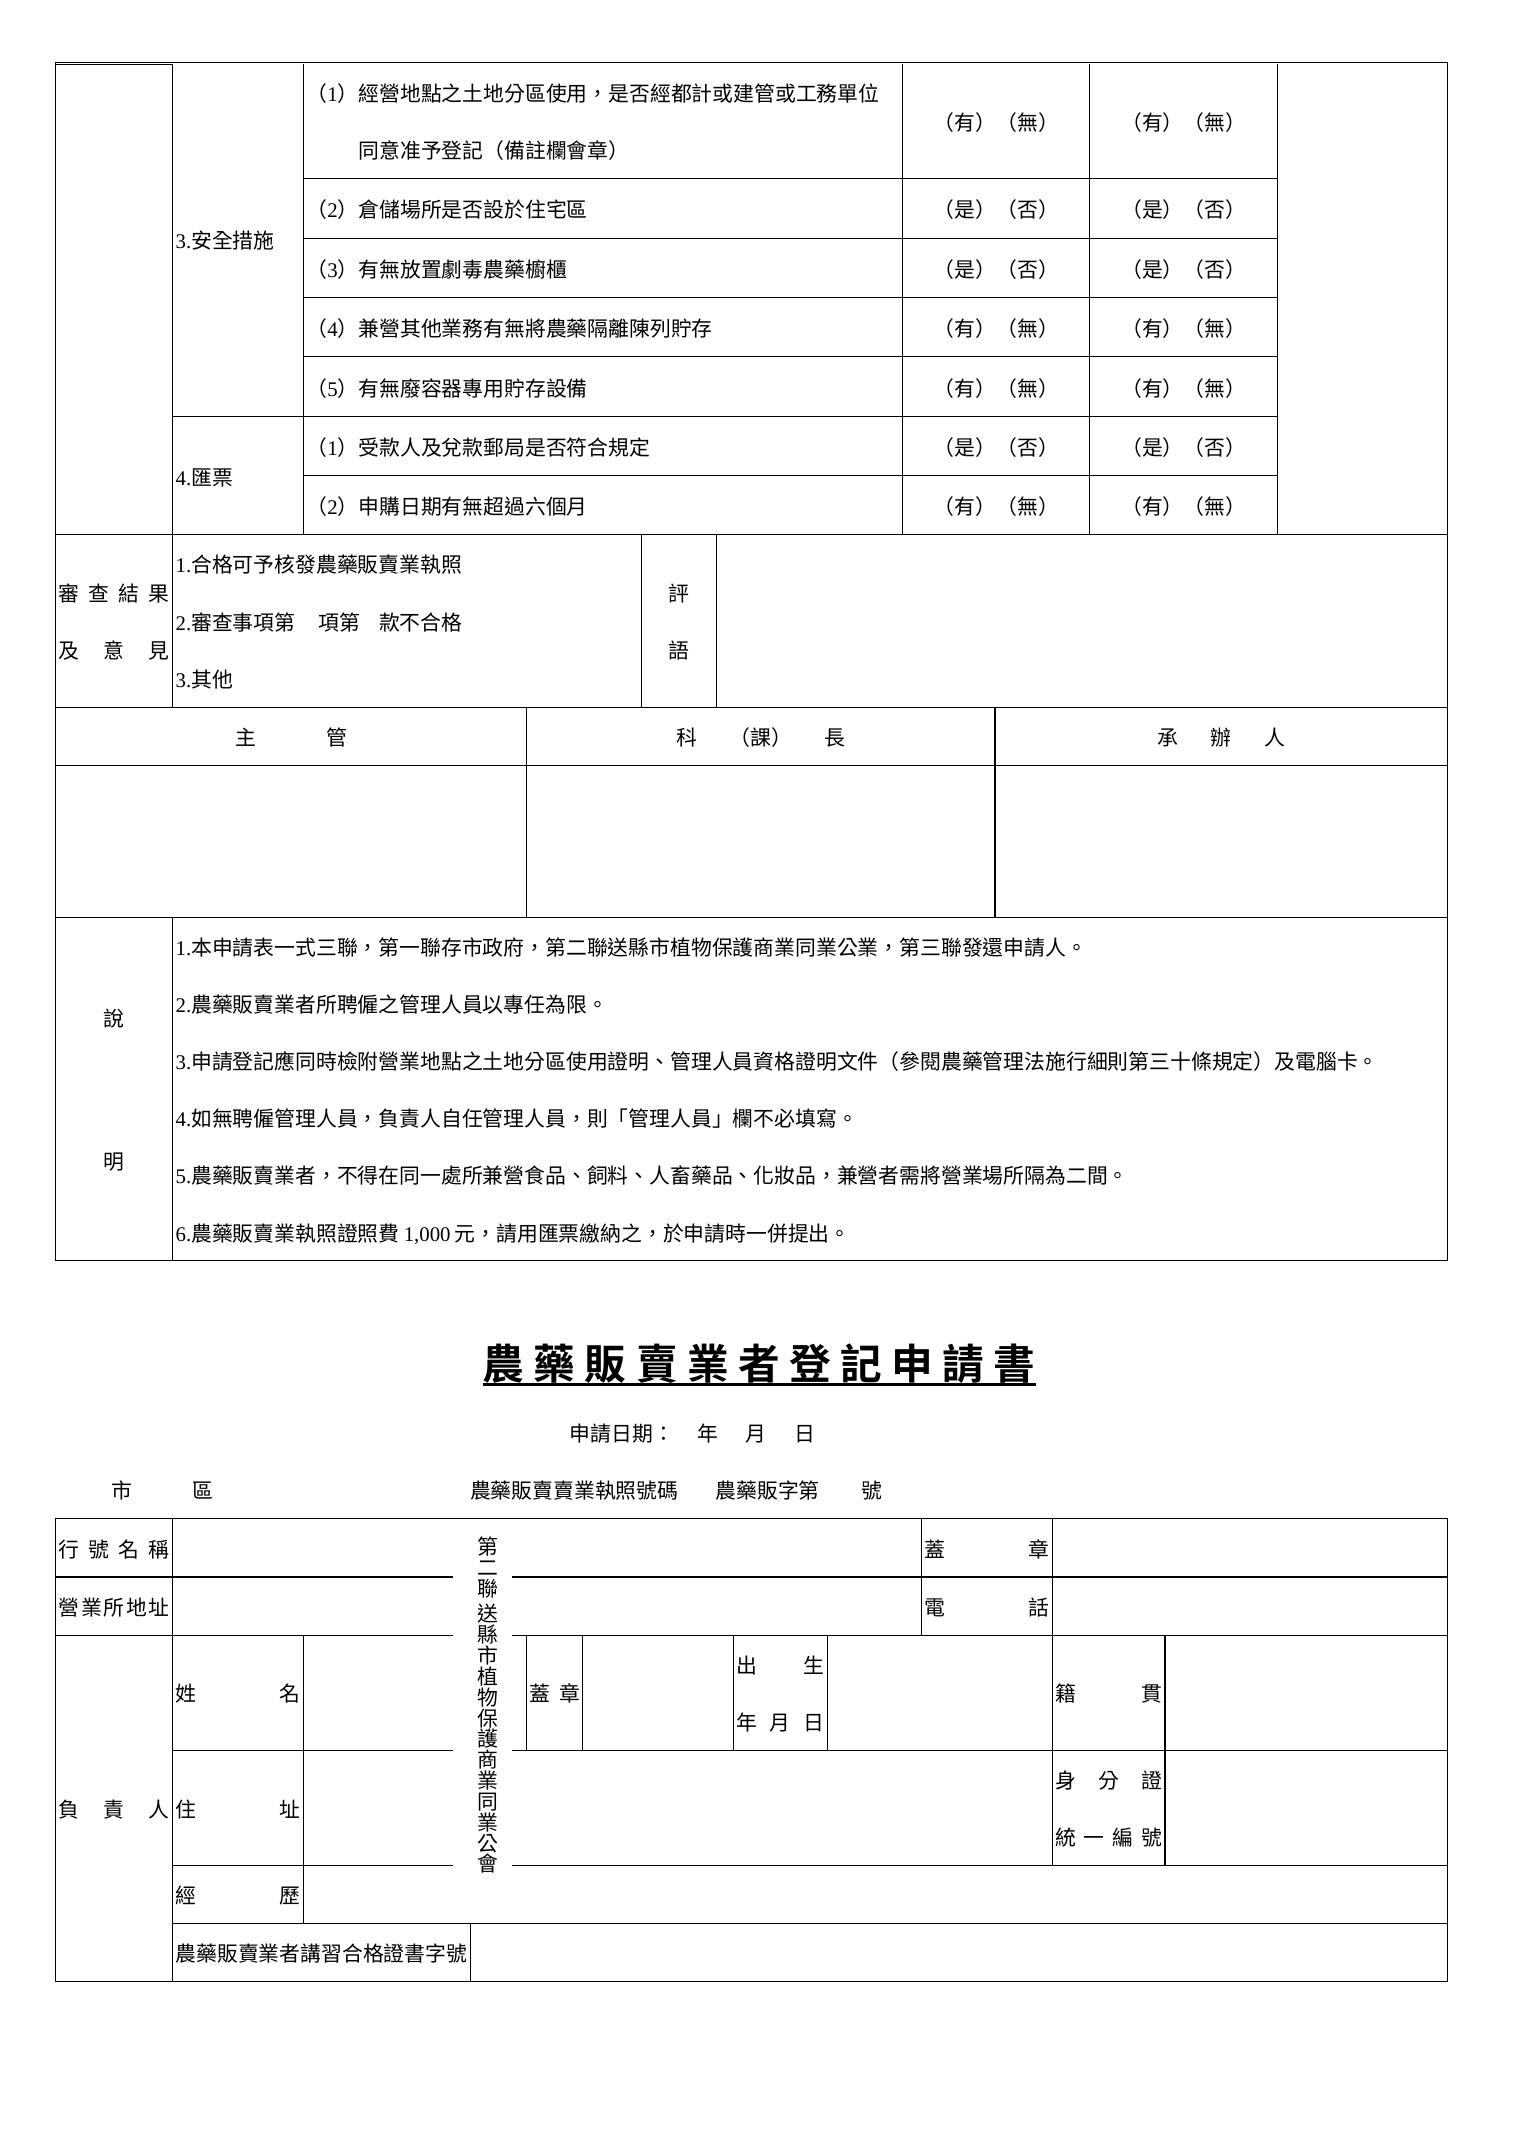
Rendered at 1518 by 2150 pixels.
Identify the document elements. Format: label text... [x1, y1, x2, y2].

table_cell 4.匯票 [173, 417, 303, 534]
table_cell 身 分 證 統一編號 [1053, 1751, 1164, 1865]
table_cell [717, 535, 1447, 707]
table_cell （5）有無廢容器專用貯存設備 [304, 357, 902, 416]
table_cell （是）（否） [903, 417, 1089, 475]
table_cell （是）（否） [1090, 417, 1277, 475]
table_cell [304, 1751, 453, 1865]
table_cell （1）受款人及兌款郵局是否符合規定 [304, 417, 902, 475]
table_cell 農藥販賣業者講習合格證書字號 [173, 1924, 470, 1981]
table_cell （有）（無） [1090, 63, 1277, 178]
table_cell 姓名 [173, 1636, 303, 1750]
table_cell 審查結果 及意見 [56, 535, 172, 707]
table_cell [1053, 1578, 1447, 1634]
table_cell 1.本申請表一式三聯，第一聯存市政府，第二聯送縣市植物保護商業同業公業，第三聯發還申請人。 2.農藥販賣業者所聘僱之管理人員以專任為限。 3.申請登記應同時檢附營業地點之土地分區使用證明、管理人員資格證明文件（參閱農藥管理法施行細則第三十條規定）及電腦卡。 4.如無聘僱管理人員，負責人自任管理人員，則「管理人員」欄不必填寫。 5.農藥販賣業者，不得在同一處所兼營食品、飼料、人畜藥品、化妝品，兼營者需將營業場所隔為二間。 6.農藥販賣業執照證照費1,000元，請用匯票繳納之，於申請時一併提出。 [173, 918, 1447, 1260]
table_cell （1）經營地點之土地分區使用，是否經都計或建管或工務單位同意准予登記（備註欄會章） [304, 63, 902, 178]
table_cell [527, 766, 994, 917]
table_cell [828, 1636, 1052, 1750]
table_cell [512, 1578, 921, 1634]
table_cell 科 （課） 長 [527, 708, 994, 765]
table_cell （是）（否） [1090, 179, 1277, 237]
table_cell （有）（無） [1090, 298, 1277, 356]
table_cell 3.安全措施 [173, 63, 303, 416]
table_cell 1.合格可予核發農藥販賣業執照 2.審查事項第 項第 款不合格 3.其他 [173, 535, 641, 707]
table_cell （2）申購日期有無超過六個月 [304, 476, 902, 534]
table_cell 住址 [173, 1751, 303, 1865]
table_cell 蓋章 [527, 1636, 582, 1750]
table_cell [471, 1924, 1447, 1981]
table_cell （有）（無） [903, 298, 1089, 356]
table_header 行號名稱 [56, 1519, 172, 1576]
table_cell 營業所地址 [56, 1578, 172, 1634]
table_cell [56, 65, 172, 534]
table_cell [173, 1578, 453, 1634]
table_cell [1166, 1751, 1447, 1865]
table_cell （2）倉儲場所是否設於住宅區 [304, 179, 902, 237]
table_cell [56, 766, 526, 917]
table_header [512, 1519, 921, 1576]
table_cell 經歷 [173, 1866, 303, 1923]
table_cell （4）兼營其他業務有無將農藥隔離陳列貯存 [304, 298, 902, 356]
table_header 蓋章 [922, 1519, 1052, 1576]
table_cell （是）（否） [903, 179, 1089, 237]
table_header [1053, 1519, 1447, 1576]
table_cell （有）（無） [903, 476, 1089, 534]
text 農 藥 販 賣 業 者 登 記 申 請 書 [59, 1318, 1459, 1404]
table_cell [512, 1636, 526, 1750]
table_cell 承 辦 人 [996, 708, 1447, 765]
table_cell 出生 年月日 [734, 1636, 827, 1750]
table_cell 電話 [922, 1578, 1052, 1634]
table_cell [304, 1636, 453, 1750]
text 市 區 農藥販賣賣業執照號碼 農藥販字第 號 [59, 1461, 1459, 1518]
table_cell [512, 1751, 1052, 1865]
table_cell [583, 1636, 733, 1750]
table_cell [1278, 63, 1447, 534]
table_cell 負責人 [56, 1636, 172, 1981]
table_cell [1166, 1636, 1447, 1750]
text 申請日期： 年 月 日 [59, 1404, 1459, 1461]
table_cell （是）（否） [1090, 239, 1277, 297]
table_cell （有）（無） [1090, 476, 1277, 534]
table_cell （有）（無） [903, 357, 1089, 416]
table_cell 主 管 [56, 708, 526, 765]
table_cell （是）（否） [903, 239, 1089, 297]
table_header [173, 1519, 453, 1576]
table_cell 說 明 [56, 918, 172, 1260]
table_cell （有）（無） [903, 63, 1089, 178]
table_cell （有）（無） [1090, 357, 1277, 416]
table_cell 評 語 [642, 535, 716, 707]
table_cell （3）有無放置劇毒農藥櫥櫃 [304, 239, 902, 297]
table_cell 籍貫 [1053, 1636, 1164, 1750]
table_cell [304, 1866, 1447, 1923]
table_cell [996, 766, 1447, 917]
